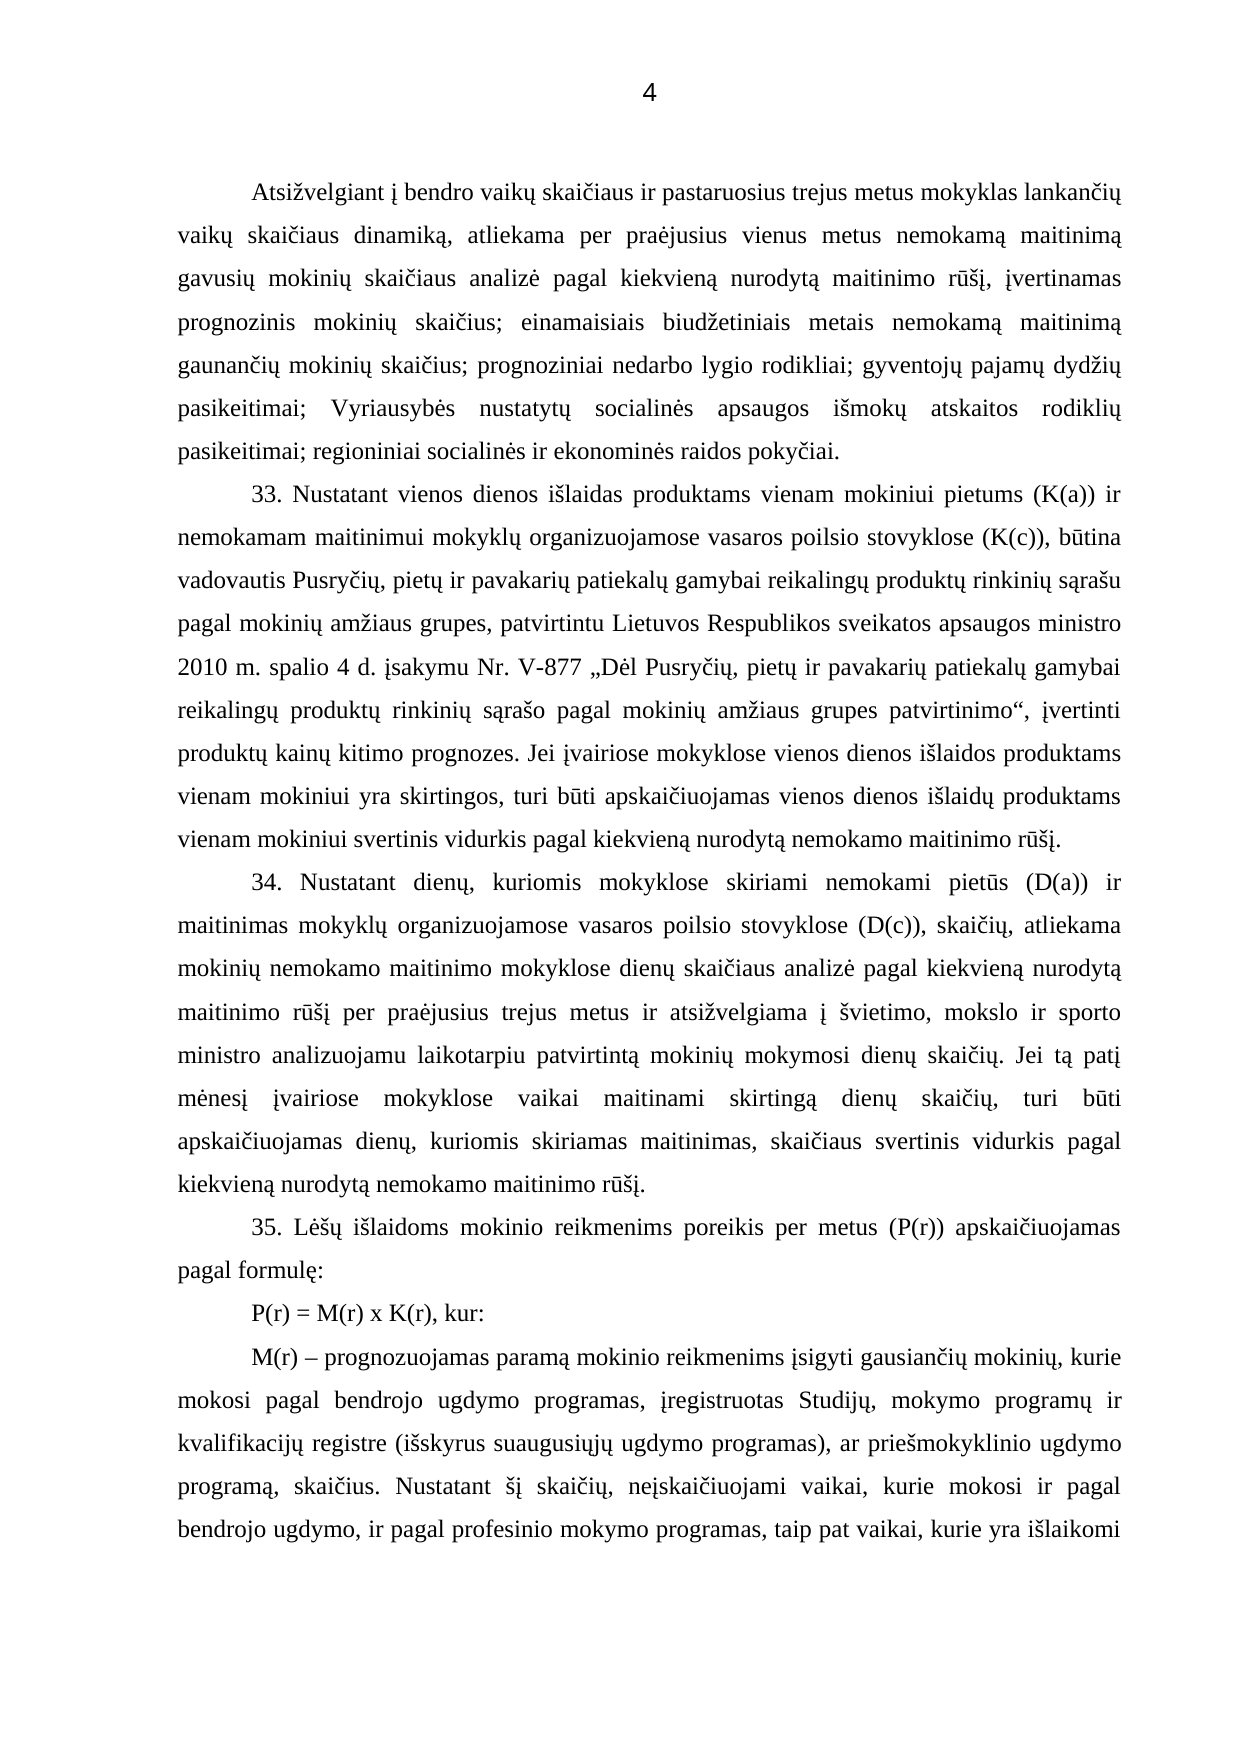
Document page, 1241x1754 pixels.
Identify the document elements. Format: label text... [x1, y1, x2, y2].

text 35. Lėšų išlaidoms mokinio reikmenims poreikis per metus (P(r)) apskaičiuojamas pagal formulę: [177, 1212, 1122, 1284]
text Atsižvelgiant į bendro vaikų skaičiaus ir pastaruosius trejus metus mokyklas lankančių vaikų skaičiaus dinamiką, atliekama per praėjusius vienus metus nemokamą maitinimą gavusių mokinių skaičiaus analizė pagal kiekvieną nurodytą maitinimo rūšį, įvertinamas prognozinis mokinių skaičius; einamaisiais biudžetiniais metais nemokamą maitinimą gaunančių mokinių skaičius; prognoziniai nedarbo lygio rodikliai; gyventojų pajamų dydžių pasikeitimai; Vyriausybės nustatytų socialinės apsaugos išmokų atskaitos rodiklių pasikeitimai; regioniniai socialinės ir ekonominės raidos pokyčiai. [177, 177, 1122, 465]
text 33. Nustatant vienos dienos išlaidas produktams vienam mokiniui pietums (K(a)) ir nemokamam maitinimui mokyklų organizuojamose vasaros poilsio stovyklose (K(c)), būtina vadovautis Pusryčių, pietų ir pavakarių patiekalų gamybai reikalingų produktų rinkinių sąrašu pagal mokinių amžiaus grupes, patvirtintu Lietuvos Respublikos sveikatos apsaugos ministro 2010 m. spalio 4 d. įsakymu Nr. V-877 „Dėl Pusryčių, pietų ir pavakarių patiekalų gamybai reikalingų produktų rinkinių sąrašo pagal mokinių amžiaus grupes patvirtinimo“, įvertinti produktų kainų kitimo prognozes. Jei įvairiose mokyklose vienos dienos išlaidos produktams vienam mokiniui yra skirtingos, turi būti apskaičiuojamas vienos dienos išlaidų produktams vienam mokiniui svertinis vidurkis pagal kiekvieną nurodytą nemokamo maitinimo rūšį. [177, 479, 1122, 853]
text 34. Nustatant dienų, kuriomis mokyklose skiriami nemokami pietūs (D(a)) ir maitinimas mokyklų organizuojamose vasaros poilsio stovyklose (D(c)), skaičių, atliekama mokinių nemokamo maitinimo mokyklose dienų skaičiaus analizė pagal kiekvieną nurodytą maitinimo rūšį per praėjusius trejus metus ir atsižvelgiama į švietimo, mokslo ir sporto ministro analizuojamu laikotarpiu patvirtintą mokinių mokymosi dienų skaičių. Jei tą patį mėnesį įvairiose mokyklose vaikai maitinami skirtingą dienų skaičių, turi būti apskaičiuojamas dienų, kuriomis skiriamas maitinimas, skaičiaus svertinis vidurkis pagal kiekvieną nurodytą nemokamo maitinimo rūšį. [177, 867, 1122, 1198]
text P(r) = M(r) x K(r), kur: [177, 1298, 1122, 1327]
text M(r) – prognozuojamas paramą mokinio reikmenims įsigyti gausiančių mokinių, kurie mokosi pagal bendrojo ugdymo programas, įregistruotas Studijų, mokymo programų ir kvalifikacijų registre (išskyrus suaugusiųjų ugdymo programas), ar priešmokyklinio ugdymo programą, skaičius. Nustatant šį skaičių, neįskaičiuojami vaikai, kurie mokosi ir pagal bendrojo ugdymo, ir pagal profesinio mokymo programas, taip pat vaikai, kurie yra išlaikomi [177, 1342, 1122, 1543]
